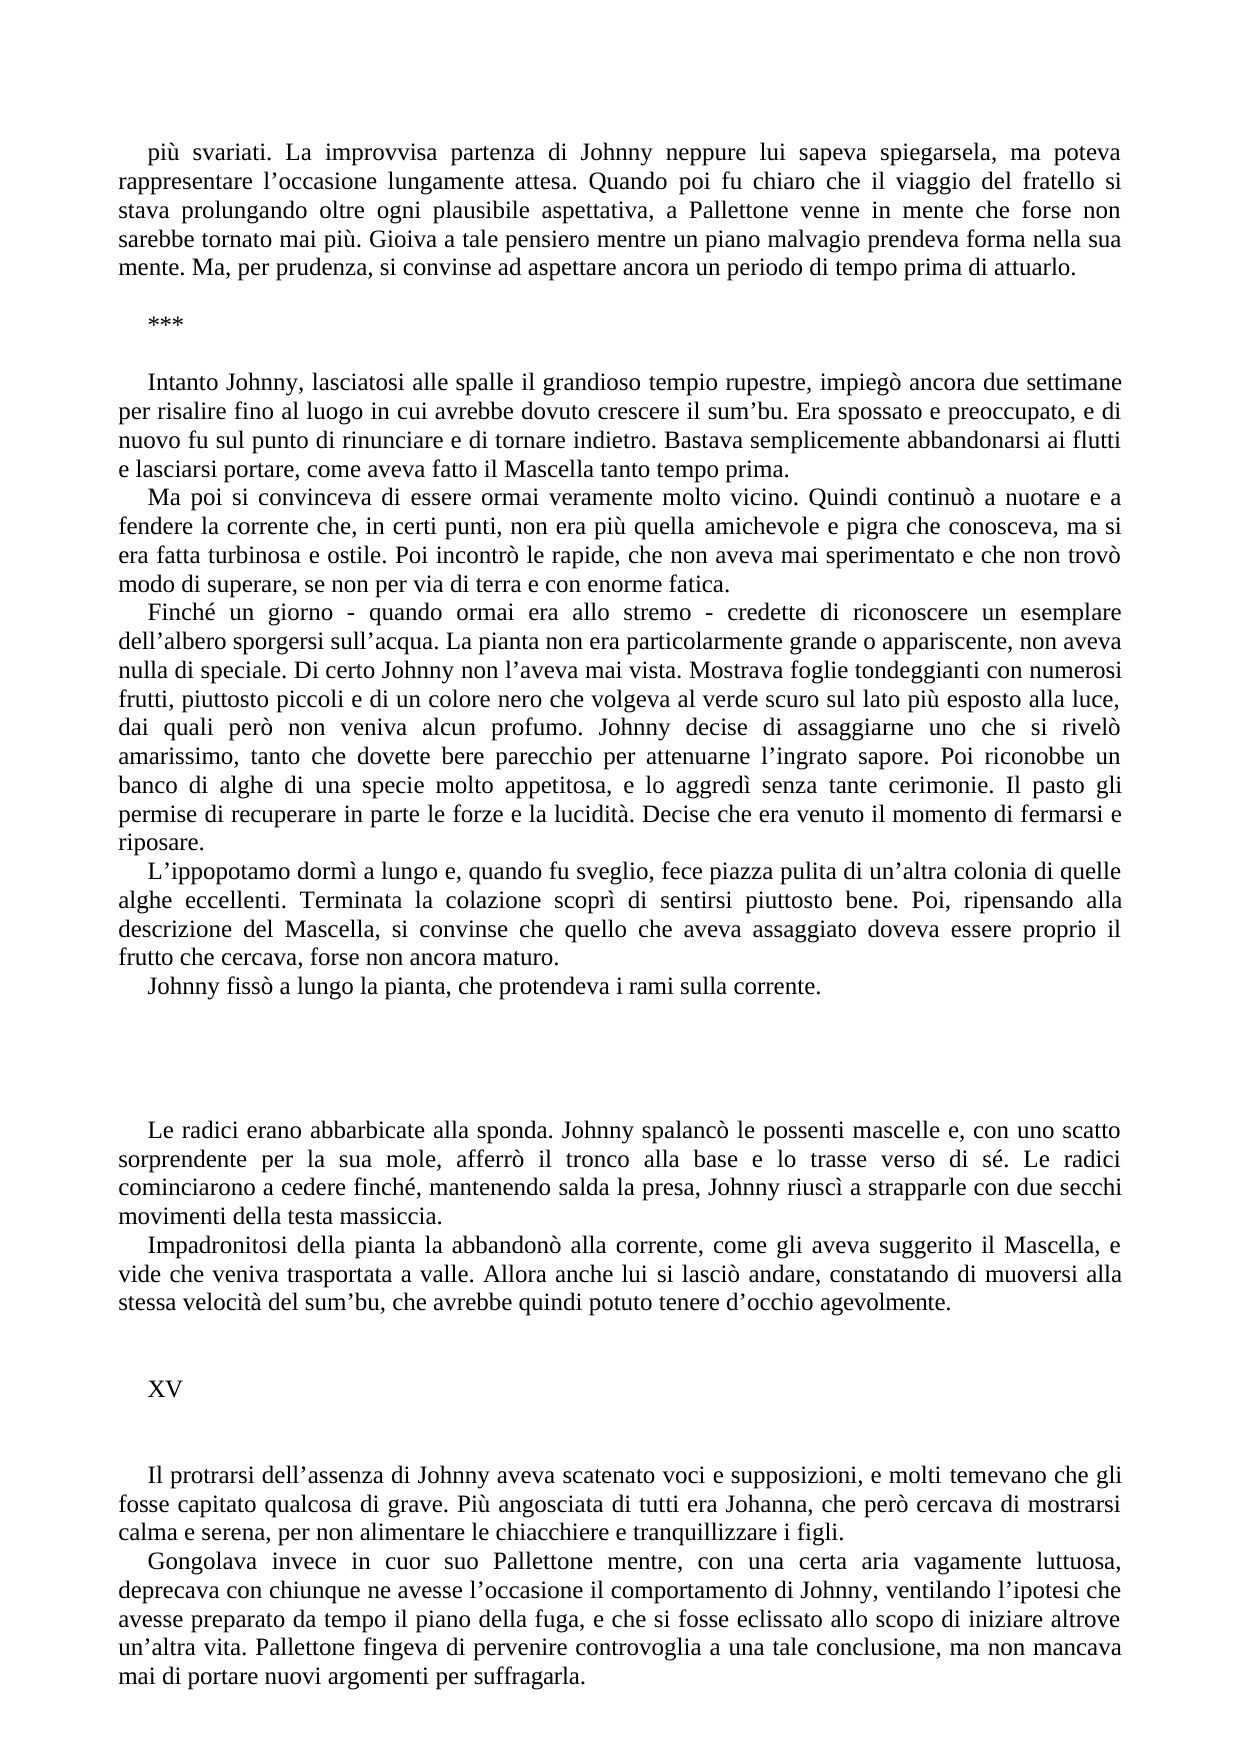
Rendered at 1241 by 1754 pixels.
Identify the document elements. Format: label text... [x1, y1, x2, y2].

text Finché un giorno - quando ormai era allo stremo - credette di riconoscere un esemplare dell’albero sporgersi sull’acqua. La pianta non era particolarmente grande o appariscente, non aveva nulla di speciale. Di certo Johnny non l’aveva mai vista. Mostrava foglie tondeggianti con numerosi frutti, piuttosto piccoli e di un colore nero che volgeva al verde scuro sul lato più esposto alla luce, dai quali però non veniva alcun profumo. Johnny decise di assaggiarne uno che si rivelò amarissimo, tanto che dovette bere parecchio per attenuarne l’ingrato sapore. Poi riconobbe un banco di alghe di una specie molto appetitosa, e lo aggredì senza tante cerimonie. Il pasto gli permise di recuperare in parte le forze e la lucidità. Decise che era venuto il momento di fermarsi e riposare. [118, 597, 1122, 856]
text Le radici erano abbarbicate alla sponda. Johnny spalancò le possenti mascelle e, con uno scatto sorprendente per la sua mole, afferrò il tronco alla base e lo trasse verso di sé. Le radici cominciarono a cedere finché, mantenendo salda la presa, Johnny riuscì a strapparle con due secchi movimenti della testa massiccia. [118, 1115, 1122, 1230]
text Il protrarsi dell’assenza di Johnny aveva scatenato voci e supposizioni, e molti temevano che gli fosse capitato qualcosa di grave. Più angosciata di tutti era Johanna, che però cercava di mostrarsi calma e serena, per non alimentare le chiacchiere e tranquillizzare i figli. [118, 1460, 1122, 1546]
text Gongolava invece in cuor suo Pallettone mentre, con una certa aria vagamente luttuosa, deprecava con chiunque ne avesse l’occasione il comportamento di Johnny, ventilando l’ipotesi che avesse preparato da tempo il piano della fuga, e che si fosse eclissato allo scopo di iniziare altrove un’altra vita. Pallettone fingeva di pervenire controvoglia a una tale conclusione, ma non mancava mai di portare nuovi argomenti per suffragarla. [118, 1546, 1122, 1690]
text Johnny fissò a lungo la pianta, che protendeva i rami sulla corrente. [118, 971, 1122, 1000]
text *** [118, 310, 1122, 339]
text XV [118, 1374, 1122, 1402]
text Impadronitosi della pianta la abbandonò alla corrente, come gli aveva suggerito il Mascella, e vide che veniva trasportata a valle. Allora anche lui si lasciò andare, constatando di muoversi alla stessa velocità del sum’bu, che avrebbe quindi potuto tenere d’occhio agevolmente. [118, 1230, 1122, 1316]
text Intanto Johnny, lasciatosi alle spalle il grandioso tempio rupestre, impiegò ancora due settimane per risalire fino al luogo in cui avrebbe dovuto crescere il sum’bu. Era spossato e preoccupato, e di nuovo fu sul punto di rinunciare e di tornare indietro. Bastava semplicemente abbandonarsi ai flutti e lasciarsi portare, come aveva fatto il Mascella tanto tempo prima. [118, 367, 1122, 482]
text Ma poi si convinceva di essere ormai veramente molto vicino. Quindi continuò a nuotare e a fendere la corrente che, in certi punti, non era più quella amichevole e pigra che conosceva, ma si era fatta turbinosa e ostile. Poi incontrò le rapide, che non aveva mai sperimentato e che non trovò modo di superare, se non per via di terra e con enorme fatica. [118, 482, 1122, 597]
text più svariati. La improvvisa partenza di Johnny neppure lui sapeva spiegarsela, ma poteva rappresentare l’occasione lungamente attesa. Quando poi fu chiaro che il viaggio del fratello si stava prolungando oltre ogni plausibile aspettativa, a Pallettone venne in mente che forse non sarebbe tornato mai più. Gioiva a tale pensiero mentre un piano malvagio prendeva forma nella sua mente. Ma, per prudenza, si convinse ad aspettare ancora un periodo di tempo prima di attuarlo. [118, 137, 1122, 281]
text L’ippopotamo dormì a lungo e, quando fu sveglio, fece piazza pulita di un’altra colonia di quelle alghe eccellenti. Terminata la colazione scoprì di sentirsi piuttosto bene. Poi, ripensando alla descrizione del Mascella, si convinse che quello che aveva assaggiato doveva essere proprio il frutto che cercava, forse non ancora maturo. [118, 856, 1122, 971]
